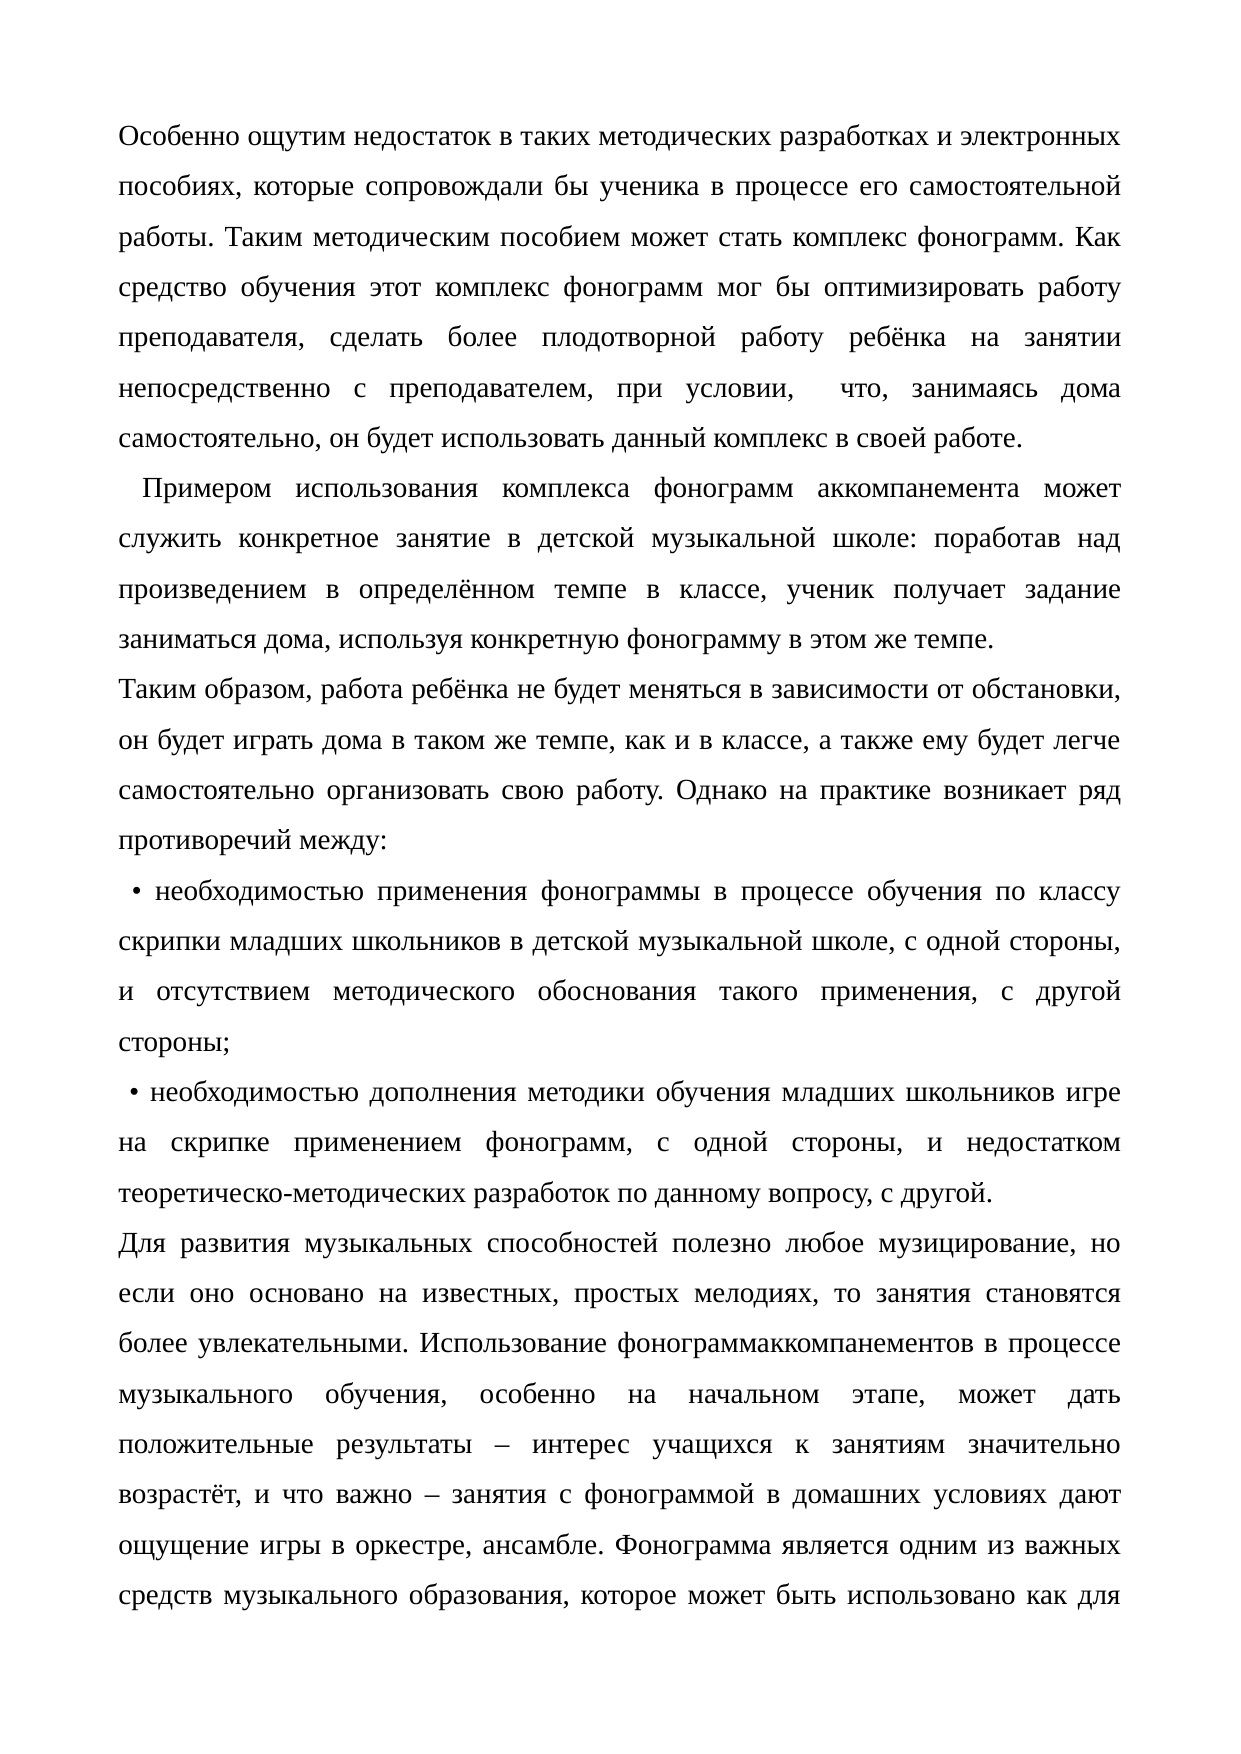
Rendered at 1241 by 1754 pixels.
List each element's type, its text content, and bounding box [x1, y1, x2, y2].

list Примером использования комплекса фонограмм аккомпанемента может служить конкретное занятие в детской музыкальной школе: поработав над произведением в определённом темпе в классе, ученик получает задание заниматься дома, используя конкретную фонограмму в этом же темпе. [118, 470, 1122, 655]
list • необходимостью применения фонограммы в процессе обучения по классу скрипки младших школьников в детской музыкальной школе, с одной стороны, и отсутствием методического обоснования такого применения, с другой стороны; [118, 873, 1122, 1057]
list • необходимостью дополнения методики обучения младших школьников игре на скрипке применением фонограмм, с одной стороны, и недостатком теоретическо-методических разработок по данному вопросу, с другой. [118, 1074, 1122, 1208]
list Особенно ощутим недостаток в таких методических разработках и электронных пособиях, которые сопровождали бы ученика в процессе его самостоятельной работы. Таким методическим пособием может стать комплекс фонограмм. Как средство обучения этот комплекс фонограмм мог бы оптимизировать работу преподавателя, сделать более плодотворной работу ребёнка на занятии непосредственно с преподавателем, при условии, что, занимаясь дома самостоятельно, он будет использовать данный комплекс в своей работе. [118, 118, 1122, 453]
text Таким образом, работа ребёнка не будет меняться в зависимости от обстановки, он будет играть дома в таком же темпе, как и в классе, а также ему будет легче самостоятельно организовать свою работу. Однако на практике возникает ряд противоречий между: [118, 672, 1122, 856]
text Для развития музыкальных способностей полезно любое музицирование, но если оно основано на известных, простых мелодиях, то занятия становятся более увлекательными. Использование фонограммаккомпанементов в процессе музыкального обучения, особенно на начальном этапе, может дать положительные результаты – интерес учащихся к занятиям значительно возрастёт, и что важно – занятия с фонограммой в домашних условиях дают ощущение игры в оркестре, ансамбле. Фонограмма является одним из важных средств музыкального образования, которое может быть использовано как для [118, 1225, 1122, 1611]
